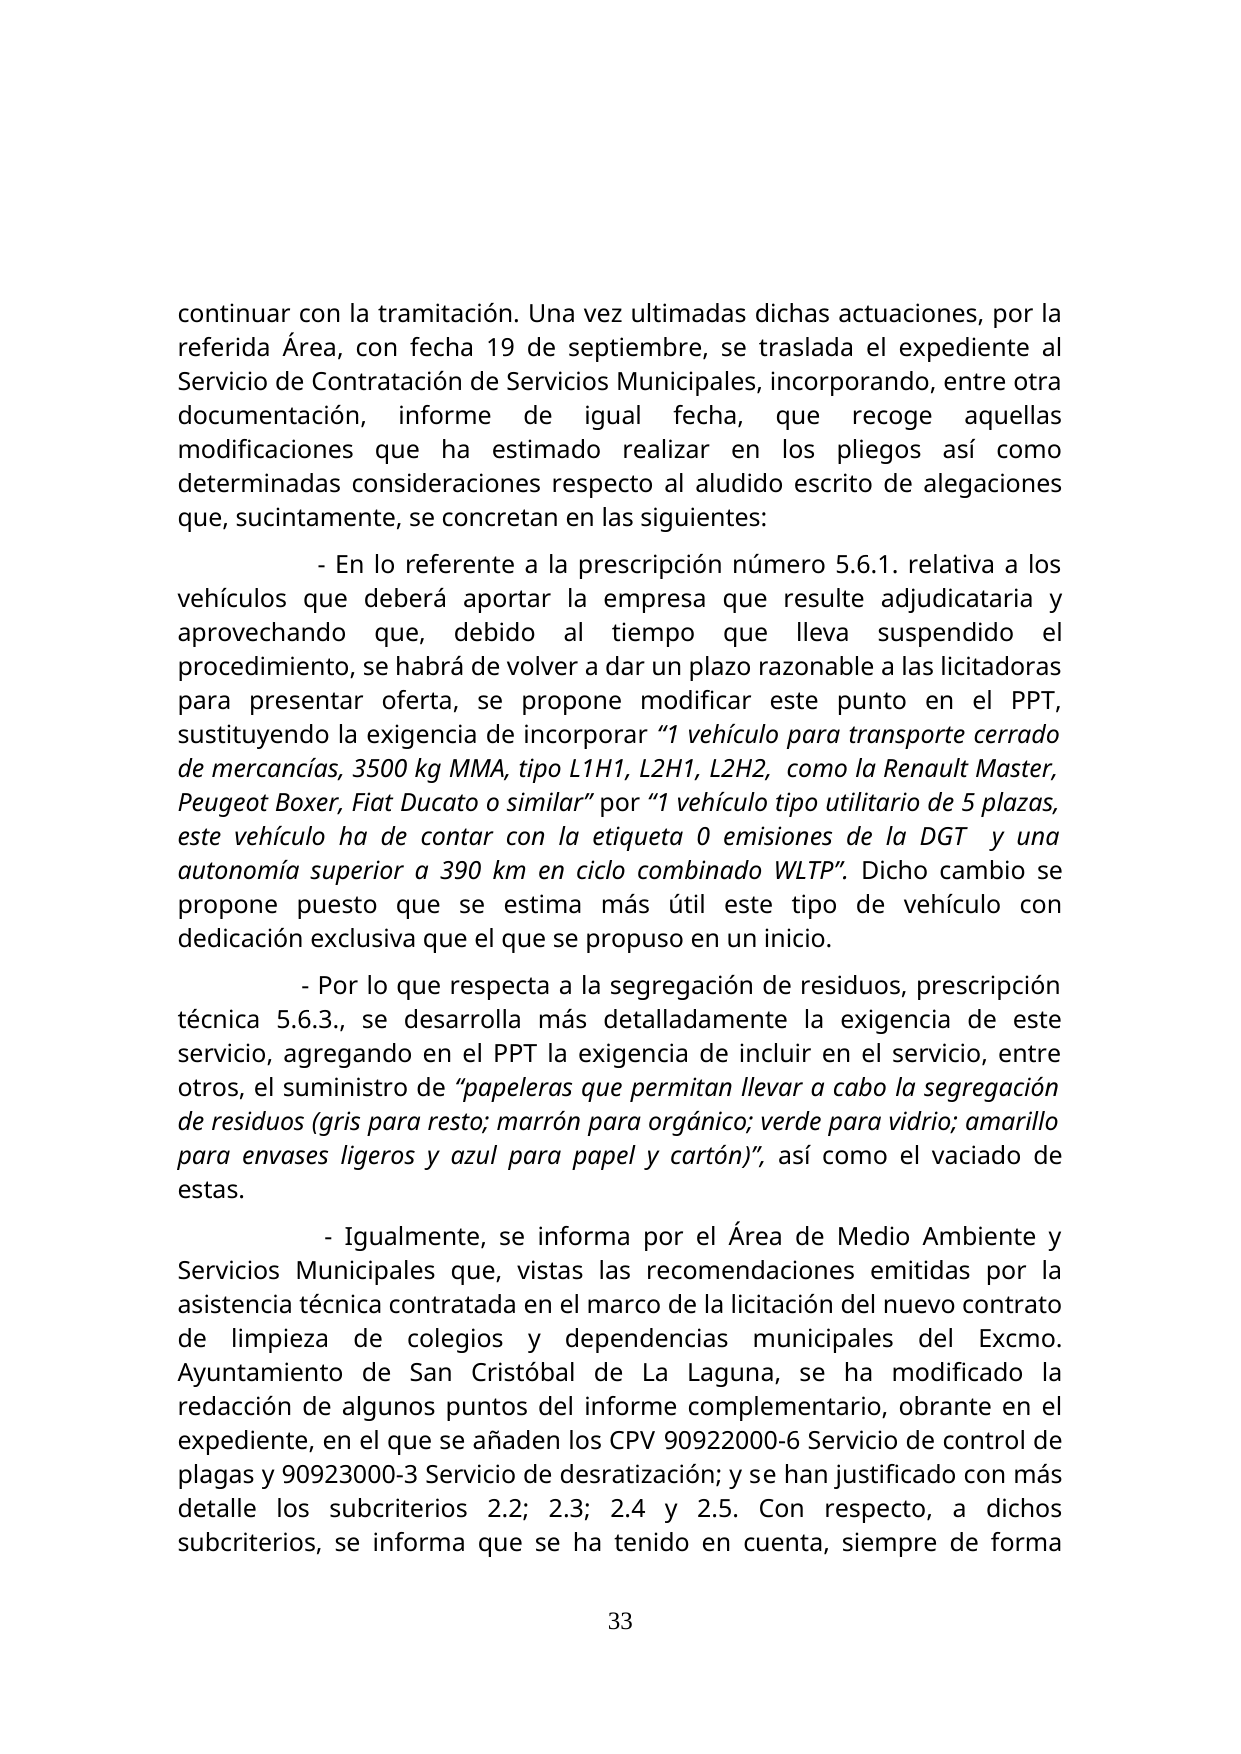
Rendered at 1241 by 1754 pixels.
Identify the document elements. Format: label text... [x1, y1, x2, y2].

text continuar con la tramitación. Una vez ultimadas dichas actuaciones, por la referida Área, con fecha 19 de septiembre, se traslada el expediente al Servicio de Contratación de Servicios Municipales, incorporando, entre otra documentación, informe de igual fecha, que recoge aquellas modificaciones que ha estimado realizar en los pliegos así como determinadas consideraciones respecto al aludido escrito de alegaciones que, sucintamente, se concretan en las siguientes: [177, 295, 1063, 534]
text - Igualmente, se informa por el Área de Medio Ambiente y Servicios Municipales que, vistas las recomendaciones emitidas por la asistencia técnica contratada en el marco de la licitación del nuevo contrato de limpieza de colegios y dependencias municipales del Excmo. Ayuntamiento de San Cristóbal de La Laguna, se ha modificado la redacción de algunos puntos del informe complementario, obrante en el expediente, en el que se añaden los CPV 90922000-6 Servicio de control de plagas y 90923000-3 Servicio de desratización; y se han justificado con más detalle los subcriterios 2.2; 2.3; 2.4 y 2.5. Con respecto, a dichos subcriterios, se informa que se ha tenido en cuenta, siempre de forma [177, 1218, 1063, 1559]
text - Por lo que respecta a la segregación de residuos, prescripción técnica 5.6.3., se desarrolla más detalladamente la exigencia de este servicio, agregando en el PPT la exigencia de incluir en el servicio, entre otros, el suministro de “papeleras que permitan llevar a cabo la segregación de residuos (gris para resto; marrón para orgánico; verde para vidrio; amarillo para envases ligeros y azul para papel y cartón)”, así como el vaciado de estas. [177, 967, 1063, 1206]
text - En lo referente a la prescripción número 5.6.1. relativa a los vehículos que deberá aportar la empresa que resulte adjudicataria y aprovechando que, debido al tiempo que lleva suspendido el procedimiento, se habrá de volver a dar un plazo razonable a las licitadoras para presentar oferta, se propone modificar este punto en el PPT, sustituyendo la exigencia de incorporar “1 vehículo para transporte cerrado de mercancías, 3500 kg MMA, tipo L1H1, L2H1, L2H2, como la Renault Master, Peugeot Boxer, Fiat Ducato o similar” por “1 vehículo tipo utilitario de 5 plazas, este vehículo ha de contar con la etiqueta 0 emisiones de la DGT y una autonomía superior a 390 km en ciclo combinado WLTP”. Dicho cambio se propone puesto que se estima más útil este tipo de vehículo con dedicación exclusiva que el que se propuso en un inicio. [177, 546, 1063, 955]
